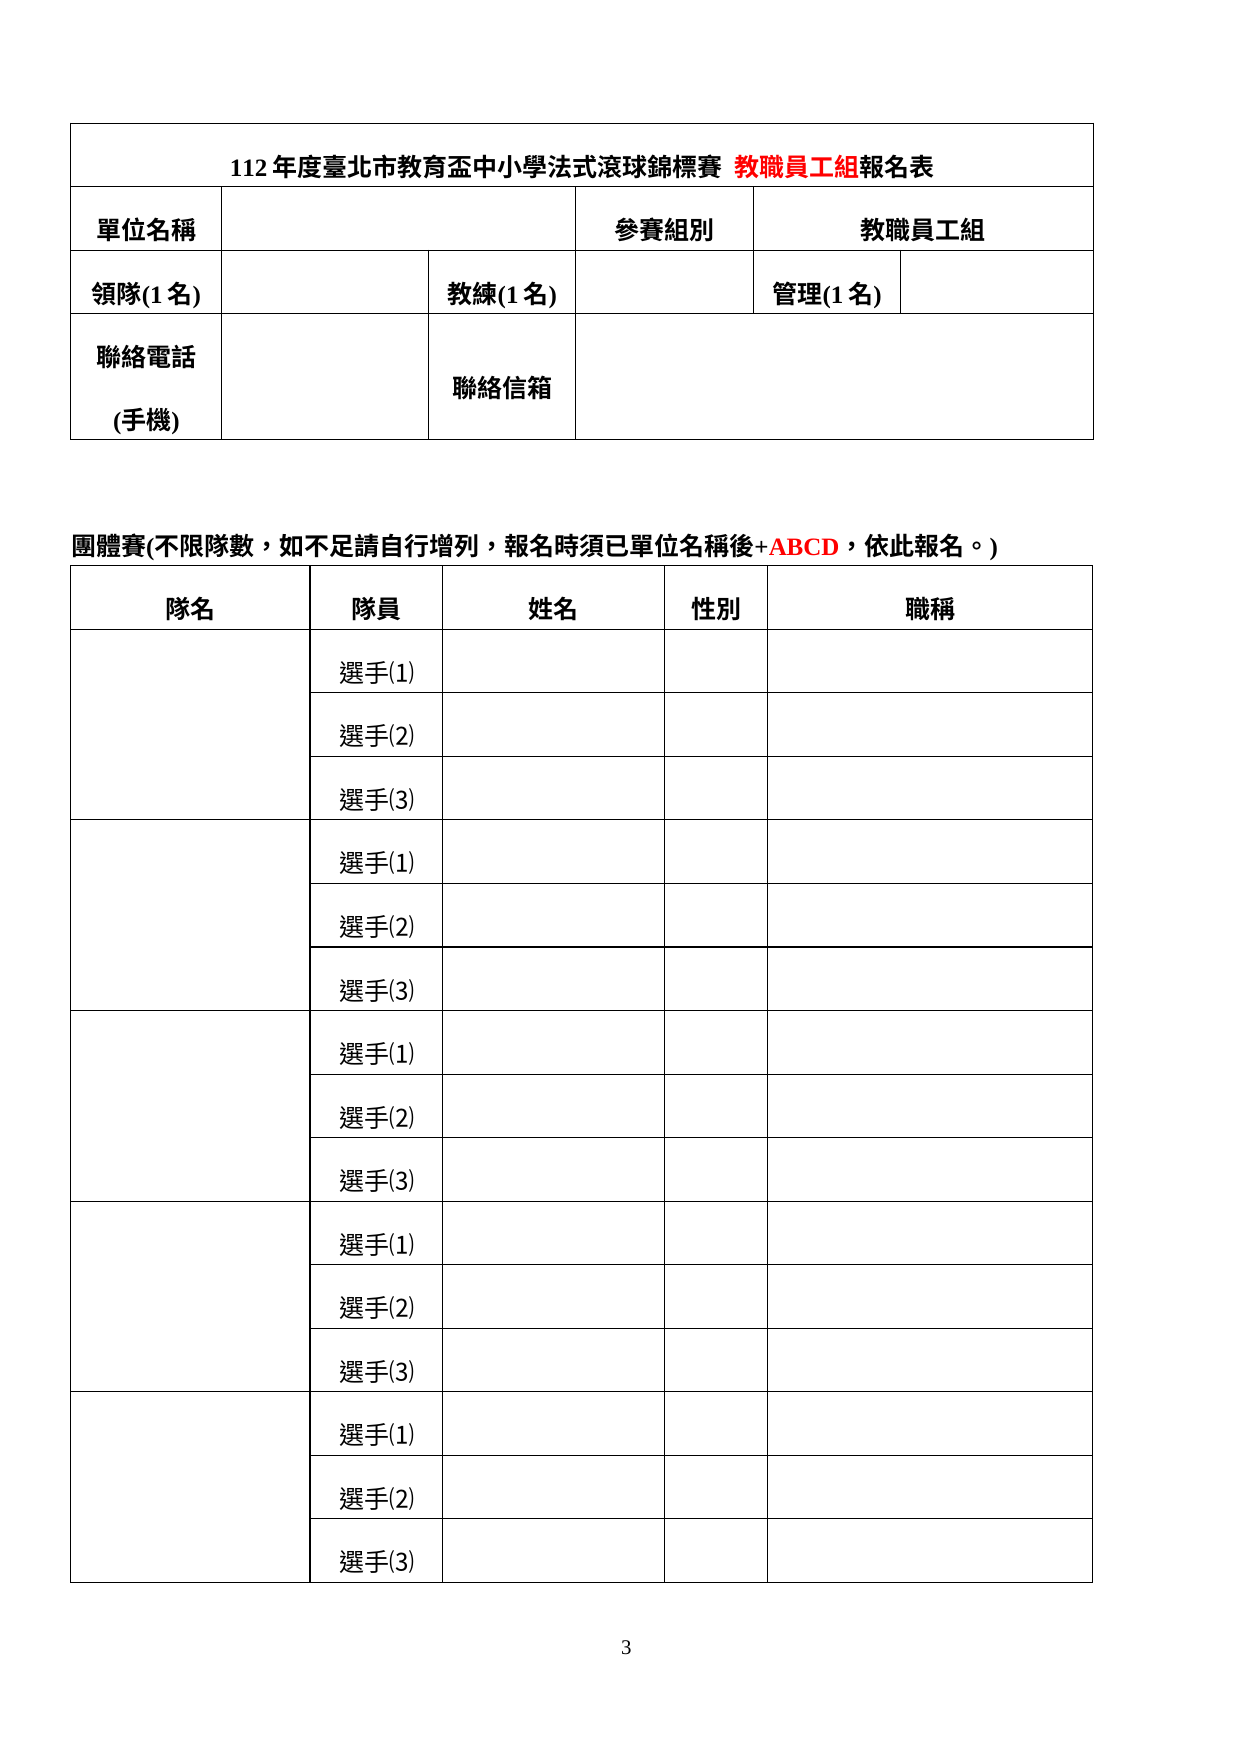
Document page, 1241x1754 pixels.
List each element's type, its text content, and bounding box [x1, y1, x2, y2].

table_cell [71, 1011, 309, 1201]
table_cell 選手⑴ [311, 1202, 442, 1264]
table_cell [665, 1138, 767, 1201]
table_cell 領隊(1名) [71, 251, 221, 313]
table_cell 選手⑵ [311, 1075, 442, 1137]
table_cell [768, 630, 1092, 692]
table_cell [768, 1329, 1092, 1391]
table_cell [443, 1519, 664, 1582]
table_cell [443, 884, 664, 946]
table_cell 教練(1名) [429, 251, 575, 313]
table_cell [768, 757, 1092, 819]
table_header 姓名 [443, 566, 664, 629]
table_cell [768, 1075, 1092, 1137]
table_cell 聯絡電話 (手機) [71, 314, 221, 439]
table_header 112年度臺北市教育盃中小學法式滾球錦標賽 教職員工組報名表 [71, 124, 1093, 186]
table_cell 選手⑵ [311, 693, 442, 756]
table_cell [768, 820, 1092, 883]
table_cell [443, 1265, 664, 1328]
table_cell [665, 1392, 767, 1455]
table_cell [768, 1138, 1092, 1201]
table_cell [665, 1202, 767, 1264]
table_cell [665, 1075, 767, 1137]
table_cell [576, 251, 753, 313]
table_cell [768, 884, 1092, 946]
table_cell [665, 820, 767, 883]
table_cell [443, 757, 664, 819]
table_cell [768, 693, 1092, 756]
table_cell 單位名稱 [71, 187, 221, 249]
table_cell [665, 757, 767, 819]
table_cell [443, 1329, 664, 1391]
table_cell 選手⑶ [311, 1138, 442, 1201]
table_cell [443, 1456, 664, 1518]
table_cell [71, 1392, 309, 1582]
table_cell [665, 1011, 767, 1073]
table_cell 選手⑵ [311, 884, 442, 946]
table_cell 教職員工組 [754, 187, 1093, 249]
table_cell 參賽組別 [576, 187, 753, 249]
table_cell [665, 1329, 767, 1391]
table_cell 選手⑴ [311, 820, 442, 883]
text 團體賽(不限隊數，如不足請自行增列，報名時須已單位名稱後+ABCD，依此報名。) [71, 503, 1181, 565]
table_cell [665, 884, 767, 946]
table_cell 管理(1名) [754, 251, 900, 313]
table_cell [768, 1265, 1092, 1328]
table_cell [768, 1392, 1092, 1455]
table_cell 選手⑵ [311, 1265, 442, 1328]
table_cell 選手⑶ [311, 757, 442, 819]
table_cell 選手⑵ [311, 1456, 442, 1518]
table_cell 聯絡信箱 [429, 314, 575, 439]
table_cell 選手⑴ [311, 630, 442, 692]
table_cell [665, 1265, 767, 1328]
table_cell [665, 693, 767, 756]
table_cell [222, 251, 428, 313]
table_cell [665, 948, 767, 1010]
table_cell 選手⑶ [311, 1519, 442, 1582]
table_cell [443, 1202, 664, 1264]
table_cell [665, 1519, 767, 1582]
table_cell [768, 1202, 1092, 1264]
table_cell [443, 948, 664, 1010]
table_cell [71, 820, 309, 1010]
table_header 職稱 [768, 566, 1092, 629]
table_cell [222, 187, 575, 249]
table_cell [443, 1138, 664, 1201]
table_cell [443, 820, 664, 883]
table_cell 選手⑶ [311, 1329, 442, 1391]
table_cell [443, 1075, 664, 1137]
table_cell 選手⑴ [311, 1011, 442, 1073]
table_cell [71, 630, 309, 819]
table_cell [901, 251, 1093, 313]
table_cell [768, 1456, 1092, 1518]
table_header 性別 [665, 566, 767, 629]
table_cell 選手⑶ [311, 948, 442, 1010]
table_cell [443, 693, 664, 756]
table_cell [443, 1011, 664, 1073]
table_header 隊名 [71, 566, 309, 629]
table_cell [665, 630, 767, 692]
table_cell [768, 1011, 1092, 1073]
table_cell [665, 1456, 767, 1518]
table_cell [576, 314, 1093, 439]
table_cell [768, 948, 1092, 1010]
table_cell [768, 1519, 1092, 1582]
table_cell [443, 1392, 664, 1455]
table_header 隊員 [311, 566, 442, 629]
table_cell [222, 314, 428, 439]
table_cell [443, 630, 664, 692]
table_cell [71, 1202, 309, 1391]
table_cell 選手⑴ [311, 1392, 442, 1455]
